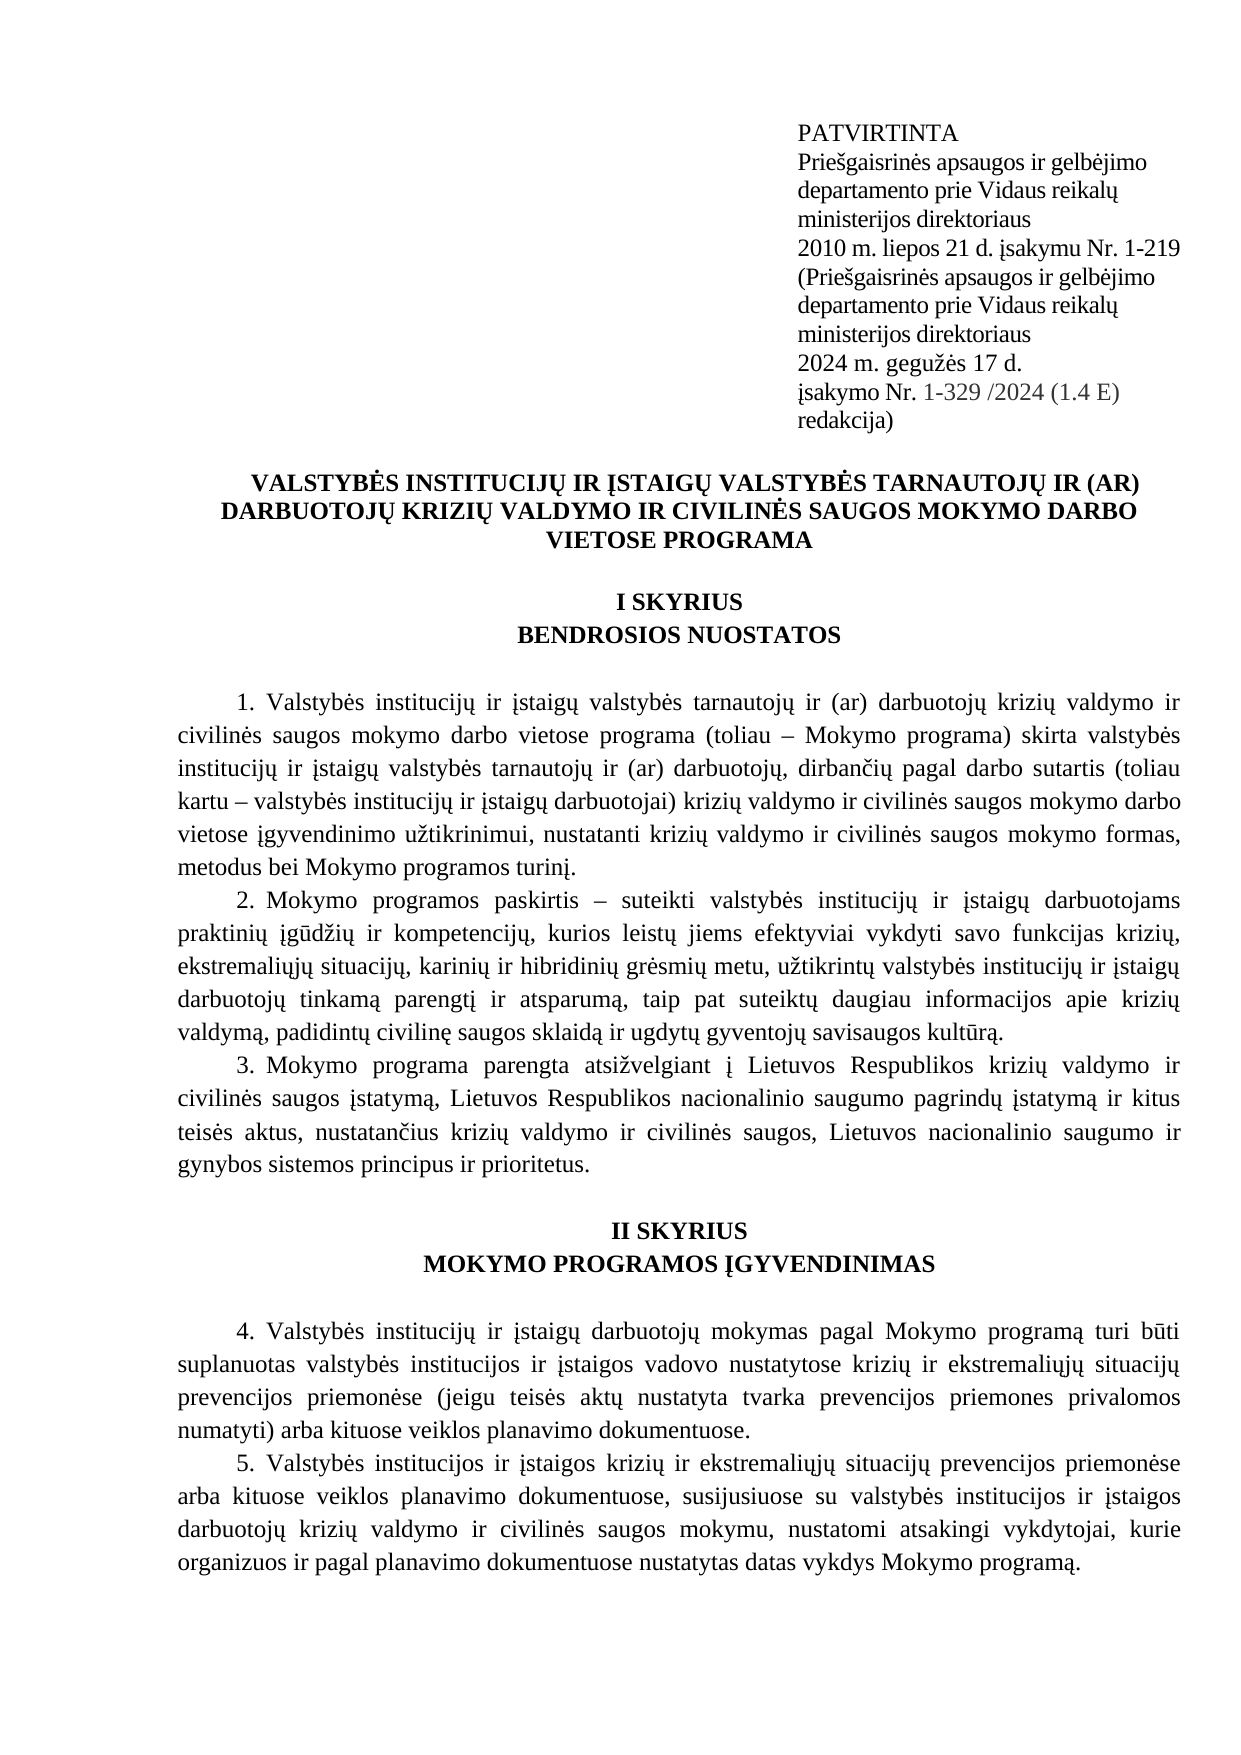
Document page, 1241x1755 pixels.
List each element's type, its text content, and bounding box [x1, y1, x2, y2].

text Priešgaisrinės apsaugos ir gelbėjimo [177, 147, 1181, 176]
text redakcija) [177, 406, 1181, 434]
text 2010 m. liepos 21 d. įsakymu Nr. 1-219 [177, 233, 1181, 262]
text ministerijos direktoriaus [177, 204, 1181, 233]
text departamento prie Vidaus reikalų [177, 176, 1181, 204]
text BENDROSIOS NUOSTATOS [177, 621, 1181, 649]
text I SKYRIUS [177, 587, 1181, 616]
text 5. Valstybės institucijos ir įstaigos krizių ir ekstremaliųjų situacijų prevencijos priemonėse arba kituose veiklos planavimo dokumentuose, susijusiuose su valstybės institucijos ir įstaigos darbuotojų krizių valdymo ir civilinės saugos mokymu, nustatomi atsakingi vykdytojai, kurie organizuos ir pagal planavimo dokumentuose nustatytas datas vykdys Mokymo programą. [177, 1448, 1181, 1576]
text PATVIRTINTA [177, 118, 1181, 147]
text 2024 m. gegužės 17 d. [177, 348, 1181, 377]
text ministerijos direktoriaus [177, 319, 1181, 348]
text MOKYMO PROGRAMOS ĮGYVENDINIMAS [177, 1249, 1181, 1278]
text (Priešgaisrinės apsaugos ir gelbėjimo [177, 262, 1181, 291]
text 3. Mokymo programa parengta atsižvelgiant į Lietuvos Respublikos krizių valdymo ir civilinės saugos įstatymą, Lietuvos Respublikos nacionalinio saugumo pagrindų įstatymą ir kitus teisės aktus, nustatančius krizių valdymo ir civilinės saugos, Lietuvos nacionalinio saugumo ir gynybos sistemos principus ir prioritetus. [177, 1051, 1181, 1178]
text 2. Mokymo programos paskirtis – suteikti valstybės institucijų ir įstaigų darbuotojams praktinių įgūdžių ir kompetencijų, kurios leistų jiems efektyviai vykdyti savo funkcijas krizių, ekstremaliųjų situacijų, karinių ir hibridinių grėsmių metu, užtikrintų valstybės institucijų ir įstaigų darbuotojų tinkamą parengtį ir atsparumą, taip pat suteiktų daugiau informacijos apie krizių valdymą, padidintų civilinę saugos sklaidą ir ugdytų gyventojų savisaugos kultūrą. [177, 885, 1181, 1046]
text VALSTYBĖS INSTITUCIJŲ IR ĮSTAIGŲ VALSTYBĖS TARNAUTOJŲ IR (AR) DARBUOTOJŲ KRIZIŲ VALDYMO IR CIVILINĖS SAUGOS MOKYMO DARBO VIETOSE PROGRAMA [177, 468, 1181, 554]
text 4. Valstybės institucijų ir įstaigų darbuotojų mokymas pagal Mokymo programą turi būti suplanuotas valstybės institucijos ir įstaigos vadovo nustatytose krizių ir ekstremaliųjų situacijų prevencijos priemonėse (jeigu teisės aktų nustatyta tvarka prevencijos priemones privalomos numatyti) arba kituose veiklos planavimo dokumentuose. [177, 1316, 1181, 1444]
text ii SKYRIUS [177, 1216, 1181, 1245]
text įsakymo Nr. 1-329 /2024 (1.4 E) [177, 377, 1181, 406]
text 1. Valstybės institucijų ir įstaigų valstybės tarnautojų ir (ar) darbuotojų krizių valdymo ir civilinės saugos mokymo darbo vietose programa (toliau – Mokymo programa) skirta valstybės institucijų ir įstaigų valstybės tarnautojų ir (ar) darbuotojų, dirbančių pagal darbo sutartis (toliau kartu – valstybės institucijų ir įstaigų darbuotojai) krizių valdymo ir civilinės saugos mokymo darbo vietose įgyvendinimo užtikrinimui, nustatanti krizių valdymo ir civilinės saugos mokymo formas, metodus bei Mokymo programos turinį. [177, 687, 1181, 881]
text departamento prie Vidaus reikalų [177, 291, 1181, 319]
